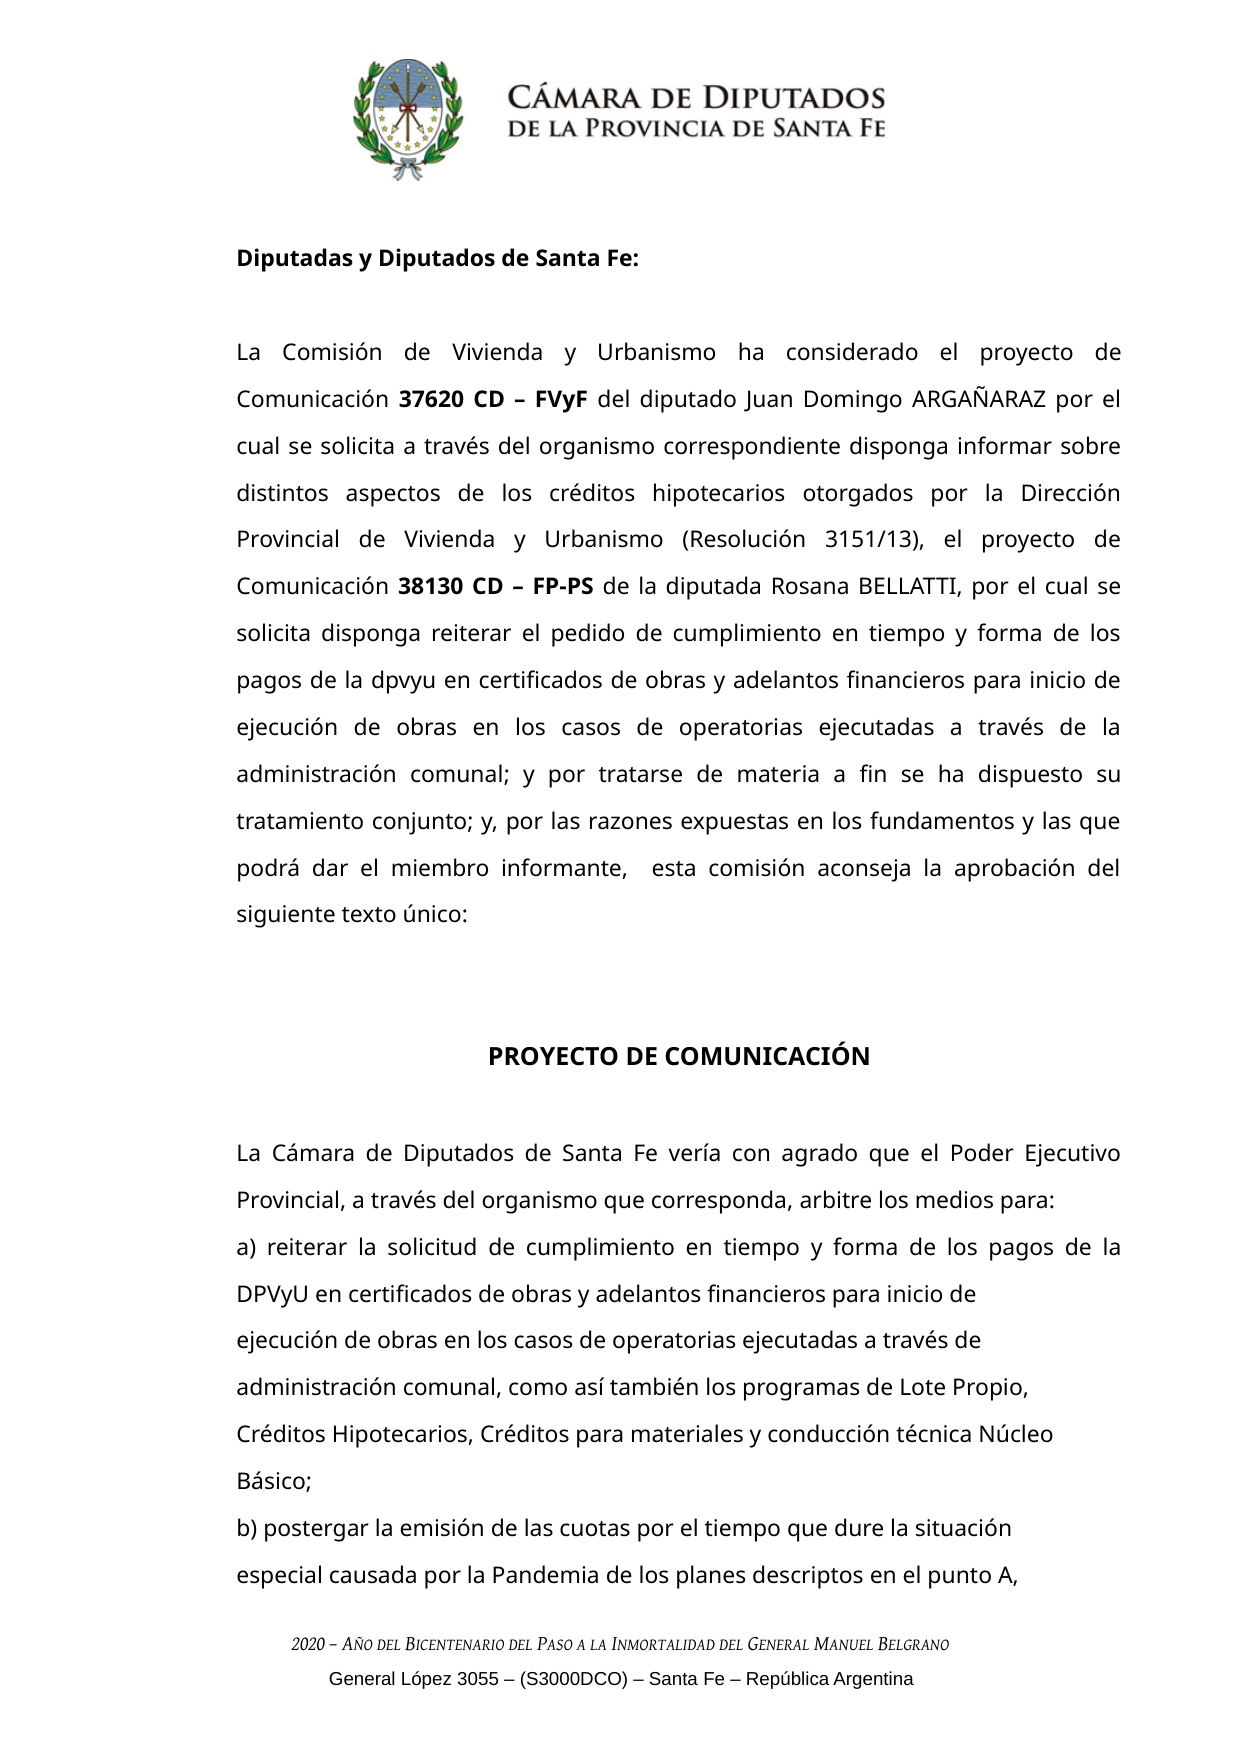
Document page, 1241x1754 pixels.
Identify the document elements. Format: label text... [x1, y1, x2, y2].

text Básico; [236, 1465, 1122, 1496]
text PROYECTO DE COMUNICACIÓN [236, 1039, 1122, 1073]
text b) postergar la emisión de las cuotas por el tiempo que dure la situación [236, 1512, 1122, 1543]
text ejecución de obras en los casos de operatorias ejecutadas a través de [236, 1324, 1122, 1356]
text especial causada por la Pandemia de los planes descriptos en el punto A, [236, 1559, 1122, 1590]
text Créditos Hipotecarios, Créditos para materiales y conducción técnica Núcleo [236, 1418, 1122, 1449]
text La Cámara de Diputados de Santa Fe vería con agrado que el Poder Ejecutivo Provincial, a través del organismo que corresponda, arbitre los medios para: [236, 1137, 1122, 1215]
text a) reiterar la solicitud de cumplimiento en tiempo y forma de los pagos de la DPVyU en certificados de obras y adelantos financieros para inicio de [236, 1231, 1122, 1309]
text La Comisión de Vivienda y Urbanismo ha considerado el proyecto de Comunicación 37620 CD – FVyF del diputado Juan Domingo ARGAÑARAZ por el cual se solicita a través del organismo correspondiente disponga informar sobre distintos aspectos de los créditos hipotecarios otorgados por la Dirección Provincial de Vivienda y Urbanismo (Resolución 3151/13), el proyecto de Comunicación 38130 CD – FP-PS de la diputada Rosana BELLATTI, por el cual se solicita disponga reiterar el pedido de cumplimiento en tiempo y forma de los pagos de la dpvyu en certificados de obras y adelantos financieros para inicio de ejecución de obras en los casos de operatorias ejecutadas a través de la administración comunal; y por tratarse de materia a fin se ha dispuesto su tratamiento conjunto; y, por las razones expuestas en los fundamentos y las que podrá dar el miembro informante, esta comisión aconseja la aprobación del siguiente texto único: [236, 336, 1122, 930]
text administración comunal, como así también los programas de Lote Propio, [236, 1371, 1122, 1403]
text Diputadas y Diputados de Santa Fe: [236, 242, 1122, 273]
